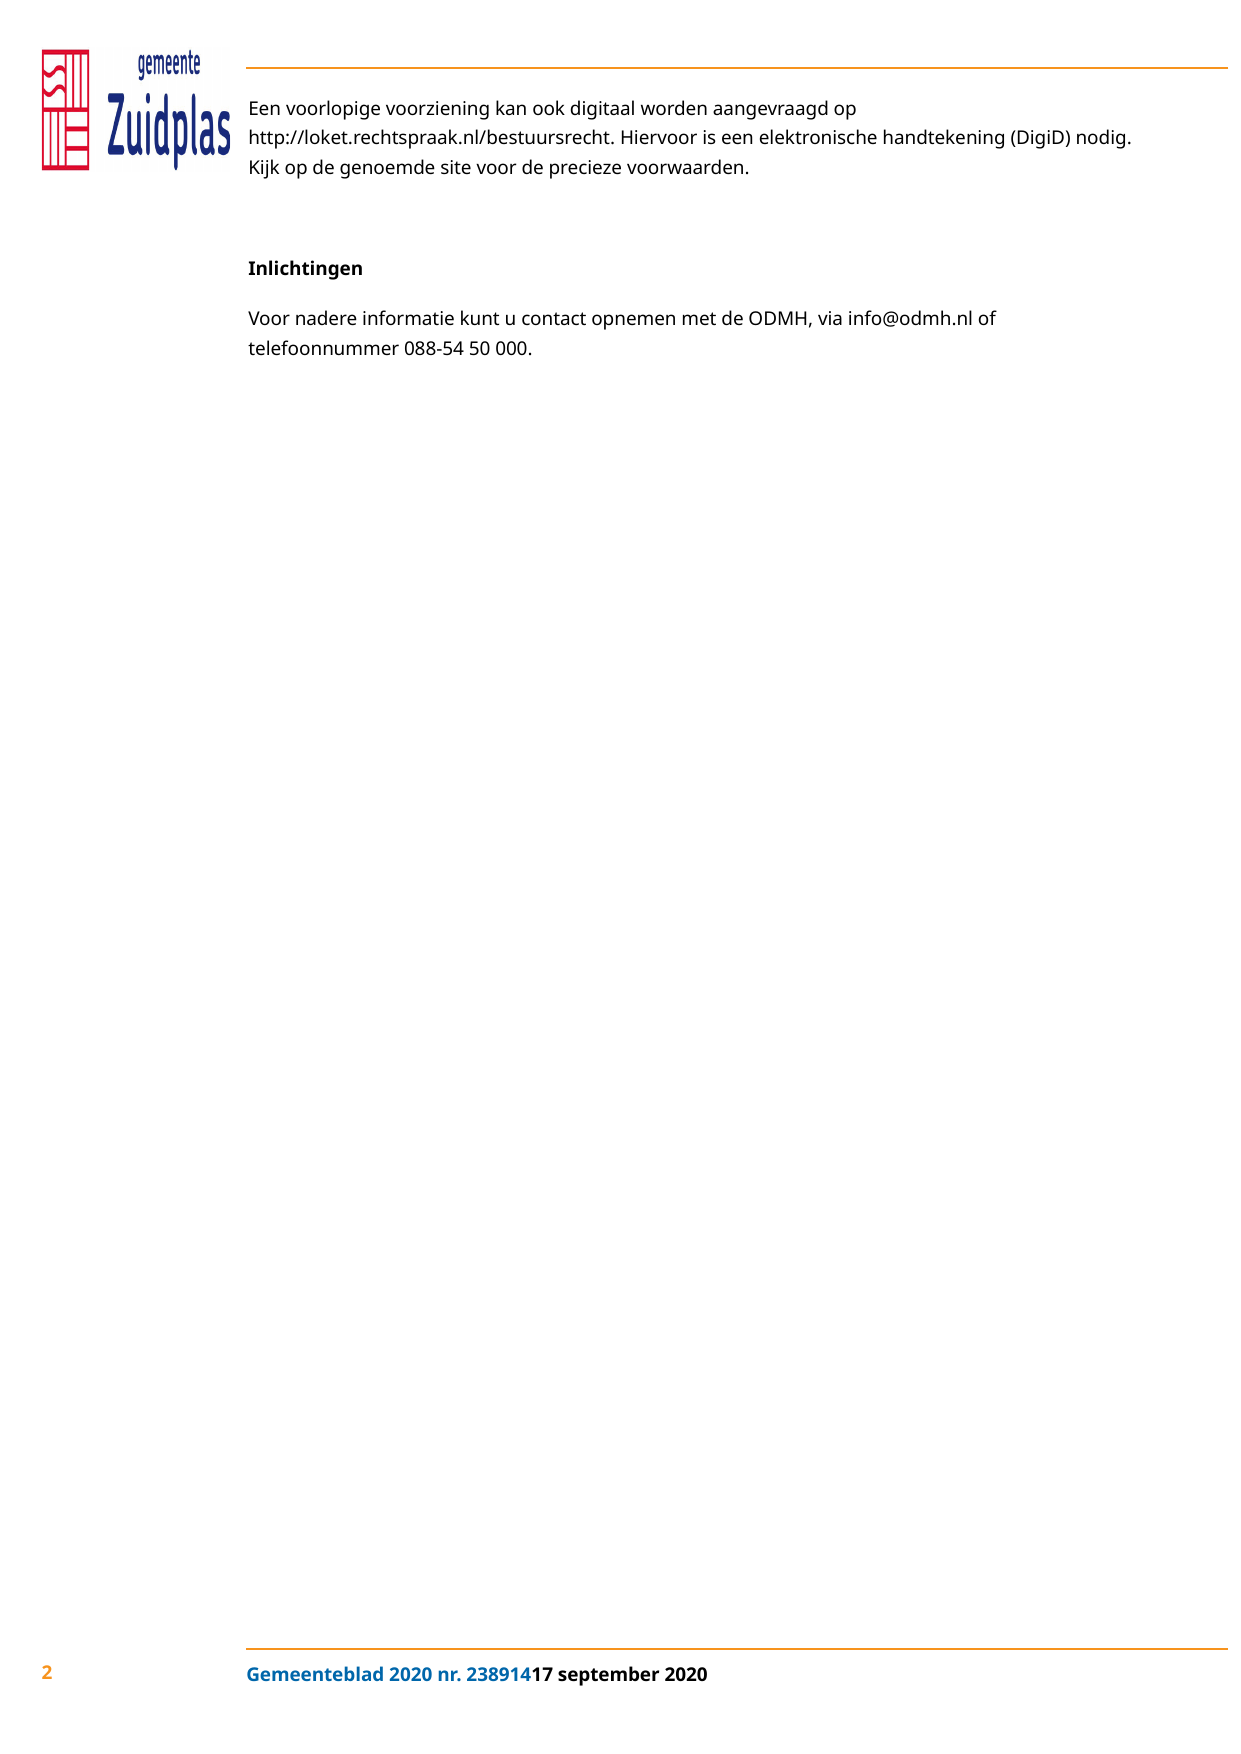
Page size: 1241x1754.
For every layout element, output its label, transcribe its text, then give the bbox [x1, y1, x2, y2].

picture [41, 47, 231, 172]
text Een voorlopige voorziening kan ook digitaal worden aangevraagd op http://loket.rechtspraak.nl/bestuursrecht. Hiervoor is een elektronische handtekening (DigiD) nodig. Kijk op de genoemde site voor de precieze voorwaarden. [248, 95, 1152, 180]
text Voor nadere informatie kunt u contact opnemen met de ODMH, via info@odmh.nl of telefoonnummer 088-54 50 000. [248, 305, 1152, 361]
text Inlichtingen [248, 255, 1152, 281]
